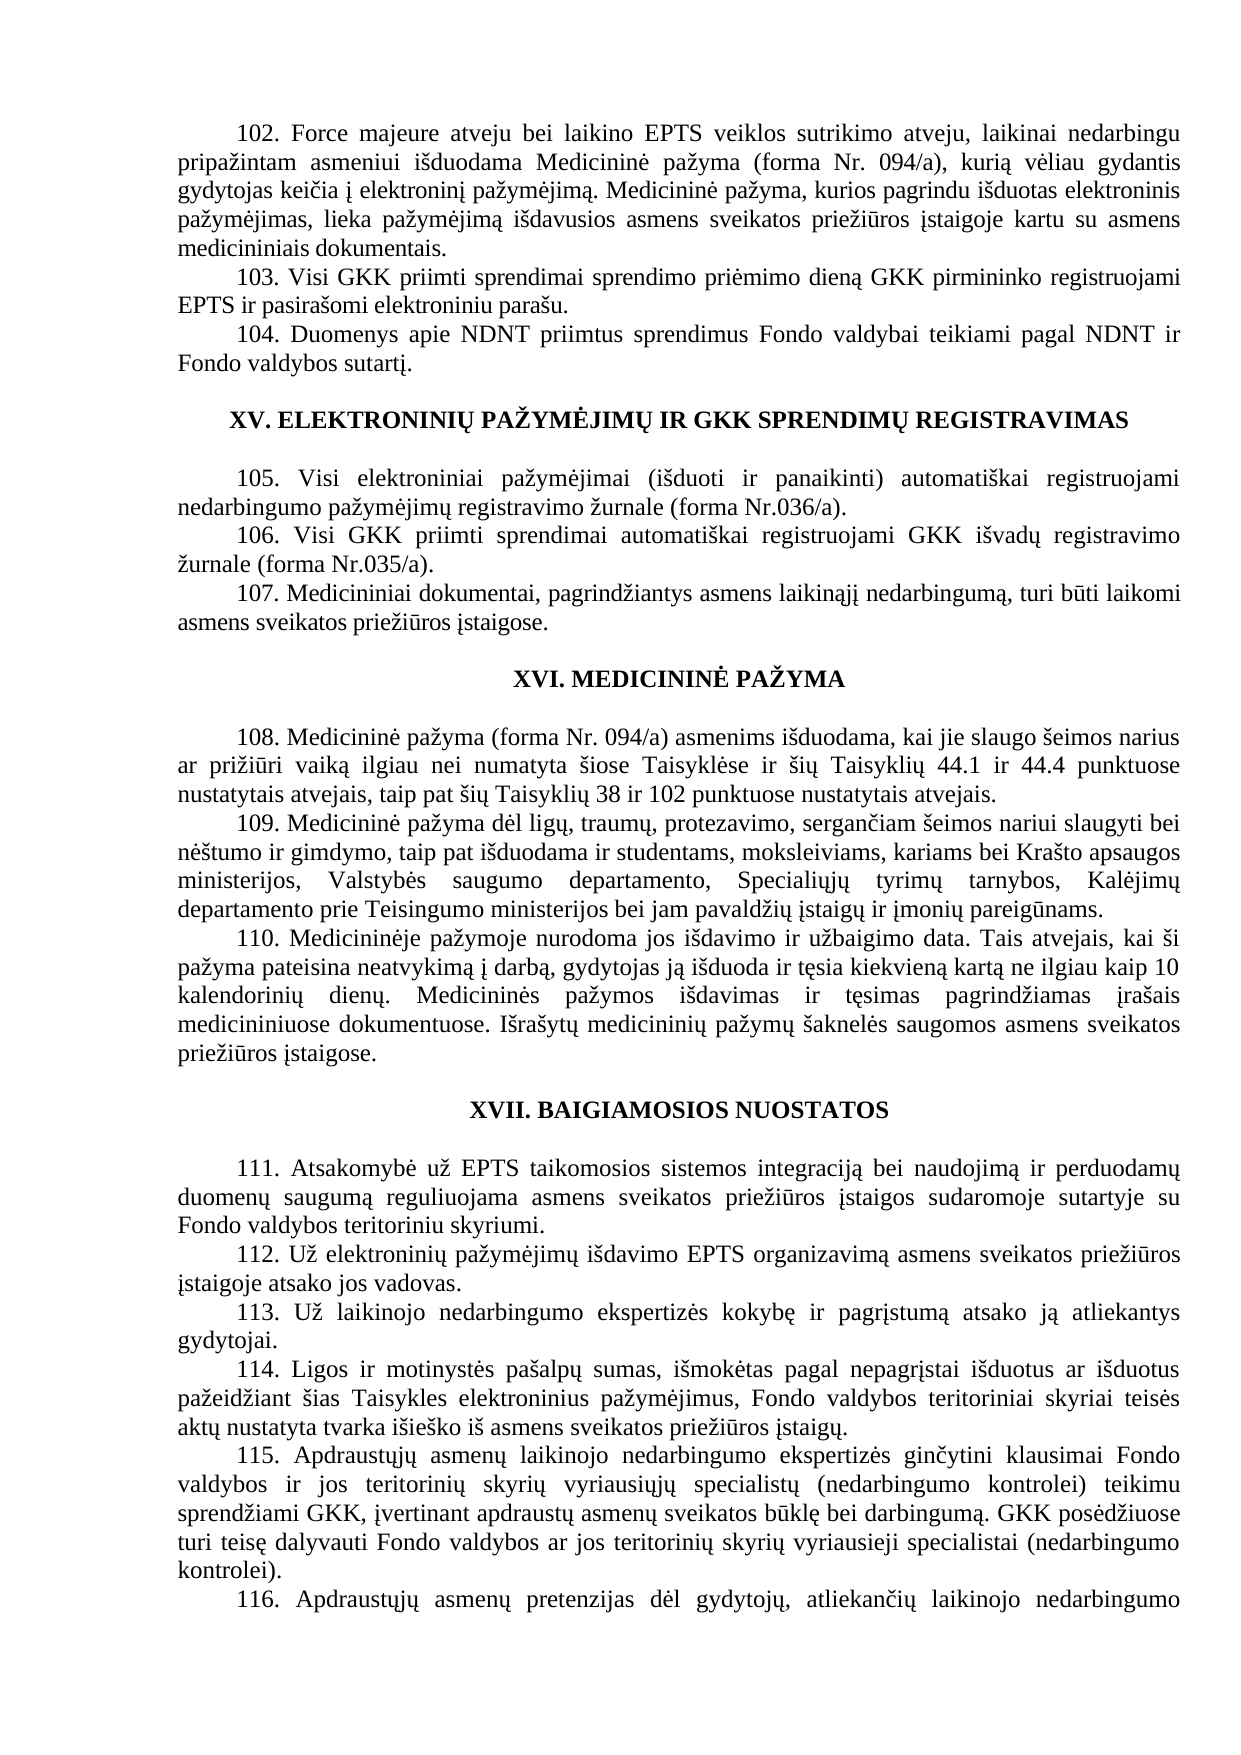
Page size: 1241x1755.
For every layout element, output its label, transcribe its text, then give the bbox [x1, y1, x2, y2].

text 109. Medicininė pažyma dėl ligų, traumų, protezavimo, sergančiam šeimos nariui slaugyti bei nėštumo ir gimdymo, taip pat išduodama ir studentams, moksleiviams, kariams bei Krašto apsaugos ministerijos, Valstybės saugumo departamento, Specialiųjų tyrimų tarnybos, Kalėjimų departamento prie Teisingumo ministerijos bei jam pavaldžių įstaigų ir įmonių pareigūnams. [177, 808, 1181, 923]
text 112. Už elektroninių pažymėjimų išdavimo EPTS organizavimą asmens sveikatos priežiūros įstaigoje atsako jos vadovas. [177, 1239, 1181, 1297]
text 106. Visi GKK priimti sprendimai automatiškai registruojami GKK išvadų registravimo žurnale (forma Nr.035/a). [177, 521, 1181, 578]
text 103. Visi GKK priimti sprendimai sprendimo priėmimo dieną GKK pirmininko registruojami EPTS ir pasirašomi elektroniniu parašu. [177, 262, 1181, 319]
text XV. ELEKTRONINIŲ PAŽYMĖJIMŲ IR GKK SPRENDIMŲ REGISTRAVIMAS [177, 406, 1181, 434]
text 115. Apdraustųjų asmenų laikinojo nedarbingumo ekspertizės ginčytini klausimai Fondo valdybos ir jos teritorinių skyrių vyriausiųjų specialistų (nedarbingumo kontrolei) teikimu sprendžiami GKK, įvertinant apdraustų asmenų sveikatos būklę bei darbingumą. GKK posėdžiuose turi teisę dalyvauti Fondo valdybos ar jos teritorinių skyrių vyriausieji specialistai (nedarbingumo kontrolei). [177, 1441, 1181, 1584]
text 113. Už laikinojo nedarbingumo ekspertizės kokybę ir pagrįstumą atsako ją atliekantys gydytojai. [177, 1297, 1181, 1354]
text 110. Medicininėje pažymoje nurodoma jos išdavimo ir užbaigimo data. Tais atvejais, kai ši pažyma pateisina neatvykimą į darbą, gydytojas ją išduoda ir tęsia kiekvieną kartą ne ilgiau kaip 10 kalendorinių dienų. Medicininės pažymos išdavimas ir tęsimas pagrindžiamas įrašais medicininiuose dokumentuose. Išrašytų medicininių pažymų šaknelės saugomos asmens sveikatos priežiūros įstaigose. [177, 923, 1181, 1067]
text 108. Medicininė pažyma (forma Nr. 094/a) asmenims išduodama, kai jie slaugo šeimos narius ar prižiūri vaiką ilgiau nei numatyta šiose Taisyklėse ir šių Taisyklių 44.1 ir 44.4 punktuose nustatytais atvejais, taip pat šių Taisyklių 38 ir 102 punktuose nustatytais atvejais. [177, 722, 1181, 808]
text XVI. MEDICININĖ PAŽYMA [177, 664, 1181, 693]
text 116. Apdraustųjų asmenų pretenzijas dėl gydytojų, atliekančių laikinojo nedarbingumo [177, 1584, 1181, 1613]
text 114. Ligos ir motinystės pašalpų sumas, išmokėtas pagal nepagrįstai išduotus ar išduotus pažeidžiant šias Taisykles elektroninius pažymėjimus, Fondo valdybos teritoriniai skyriai teisės aktų nustatyta tvarka išieško iš asmens sveikatos priežiūros įstaigų. [177, 1354, 1181, 1441]
text 111. Atsakomybė už EPTS taikomosios sistemos integraciją bei naudojimą ir perduodamų duomenų saugumą reguliuojama asmens sveikatos priežiūros įstaigos sudaromoje sutartyje su Fondo valdybos teritoriniu skyriumi. [177, 1153, 1181, 1239]
text 105. Visi elektroniniai pažymėjimai (išduoti ir panaikinti) automatiškai registruojami nedarbingumo pažymėjimų registravimo žurnale (forma Nr.036/a). [177, 463, 1181, 521]
text XVII. BAIGIAMOSIOS NUOSTATOS [177, 1096, 1181, 1124]
text 102. Force majeure atveju bei laikino EPTS veiklos sutrikimo atveju, laikinai nedarbingu pripažintam asmeniui išduodama Medicininė pažyma (forma Nr. 094/a), kurią vėliau gydantis gydytojas keičia į elektroninį pažymėjimą. Medicininė pažyma, kurios pagrindu išduotas elektroninis pažymėjimas, lieka pažymėjimą išdavusios asmens sveikatos priežiūros įstaigoje kartu su asmens medicininiais dokumentais. [177, 118, 1181, 262]
text 104. Duomenys apie NDNT priimtus sprendimus Fondo valdybai teikiami pagal NDNT ir Fondo valdybos sutartį. [177, 319, 1181, 377]
text 107. Medicininiai dokumentai, pagrindžiantys asmens laikinąjį nedarbingumą, turi būti laikomi asmens sveikatos priežiūros įstaigose. [177, 578, 1181, 636]
